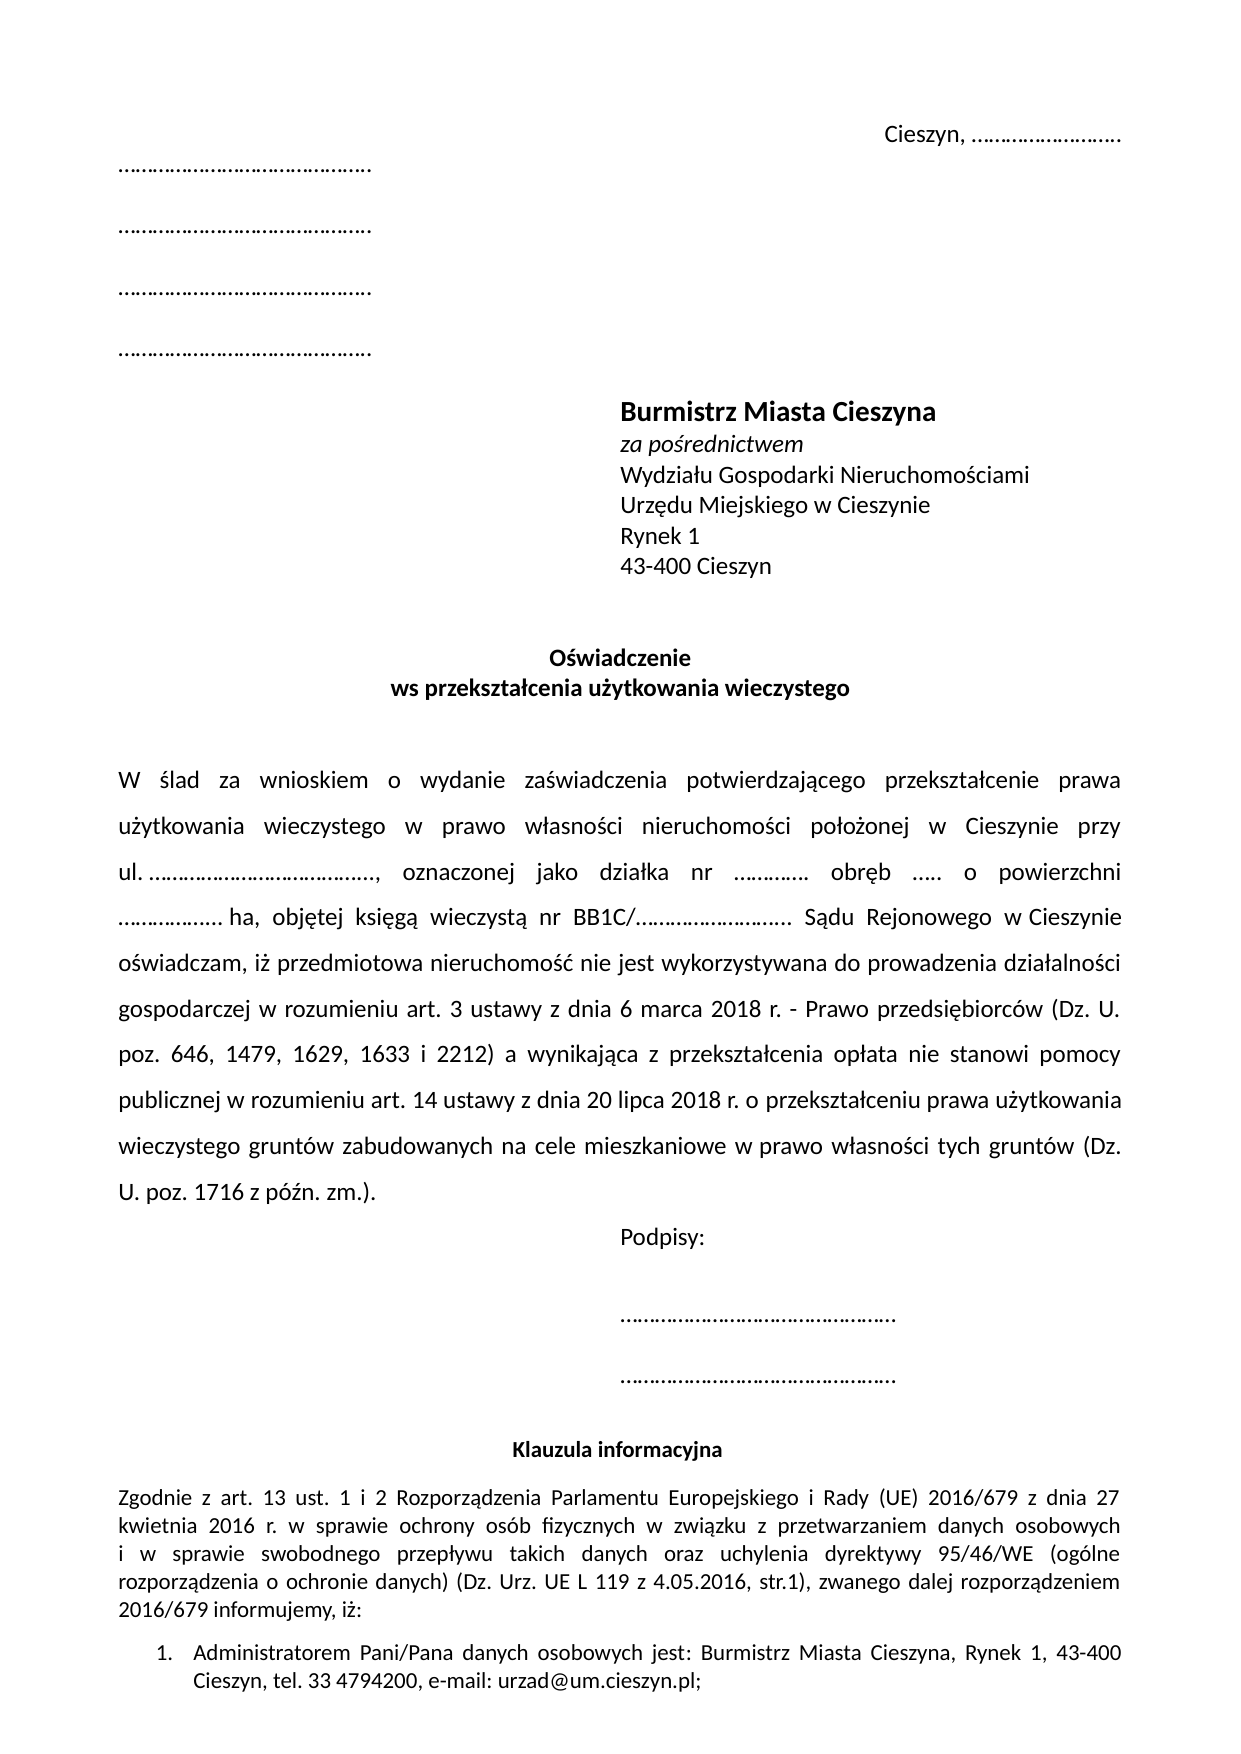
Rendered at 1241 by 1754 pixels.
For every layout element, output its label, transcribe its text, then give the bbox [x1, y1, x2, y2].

text Zgodnie z art. 13 ust. 1 i 2 Rozporządzenia Parlamentu Europejskiego i Rady (UE) 2016/679 z dnia 27 kwietnia 2016 r. w sprawie ochrony osób fizycznych w związku z przetwarzaniem danych osobowych i w sprawie swobodnego przepływu takich danych oraz uchylenia dyrektywy 95/46/WE (ogólne rozporządzenia o ochronie danych) (Dz. Urz. UE L 119 z 4.05.2016, str.1), zwanego dalej rozporządzeniem 2016/679 informujemy, iż: [118, 1483, 1122, 1623]
text za pośrednictwem [620, 428, 1122, 459]
text ………………………………………… [620, 1298, 1122, 1328]
text …………………………………….. [118, 210, 1122, 240]
text ws przekształcenia użytkowania wieczystego [118, 673, 1122, 703]
text ………………………………………… [620, 1359, 1122, 1389]
text …………………………………….. [118, 332, 1122, 362]
text Rynek 1 [620, 520, 1122, 551]
text Klauzula informacyjna [118, 1435, 1122, 1463]
text Cieszyn, …………………….. [118, 118, 1122, 149]
list Administratorem Pani/Pana danych osobowych jest: Burmistrz Miasta Cieszyna, Rynek 1, 43-400 Cieszyn, tel. 33 4794200, e-mail: urzad@um.cieszyn.pl; [156, 1638, 1122, 1694]
text Podpisy: [620, 1221, 1122, 1252]
text …………………………………….. [118, 149, 1122, 179]
text …………………………………….. [118, 271, 1122, 301]
text W ślad za wnioskiem o wydanie zaświadczenia potwierdzającego przekształcenie prawa użytkowania wieczystego w prawo własności nieruchomości położonej w Cieszynie przy ul. ………………………………..., oznaczonej jako działka nr …………. obręb ….. o powierzchni ……………... ha, objętej księgą wieczystą nr BB1C/……………………... Sądu Rejonowego w Cieszynie oświadczam, iż przedmiotowa nieruchomość nie jest wykorzystywana do prowadzenia działalności gospodarczej w rozumieniu art. 3 ustawy z dnia 6 marca 2018 r. - Prawo przedsiębiorców (Dz. U. poz. 646, 1479, 1629, 1633 i 2212) a wynikająca z przekształcenia opłata nie stanowi pomocy publicznej w rozumieniu art. 14 ustawy z dnia 20 lipca 2018 r. o przekształceniu prawa użytkowania wieczystego gruntów zabudowanych na cele mieszkaniowe w prawo własności tych gruntów (Dz. U. poz. 1716 z późn. zm.). [118, 764, 1122, 1206]
text 43-400 Cieszyn [620, 551, 1122, 581]
text Oświadczenie [118, 642, 1122, 673]
text Wydziału Gospodarki Nieruchomościami [620, 459, 1122, 489]
text Burmistrz Miasta Cieszyna [620, 393, 1122, 428]
text Urzędu Miejskiego w Cieszynie [620, 489, 1122, 520]
